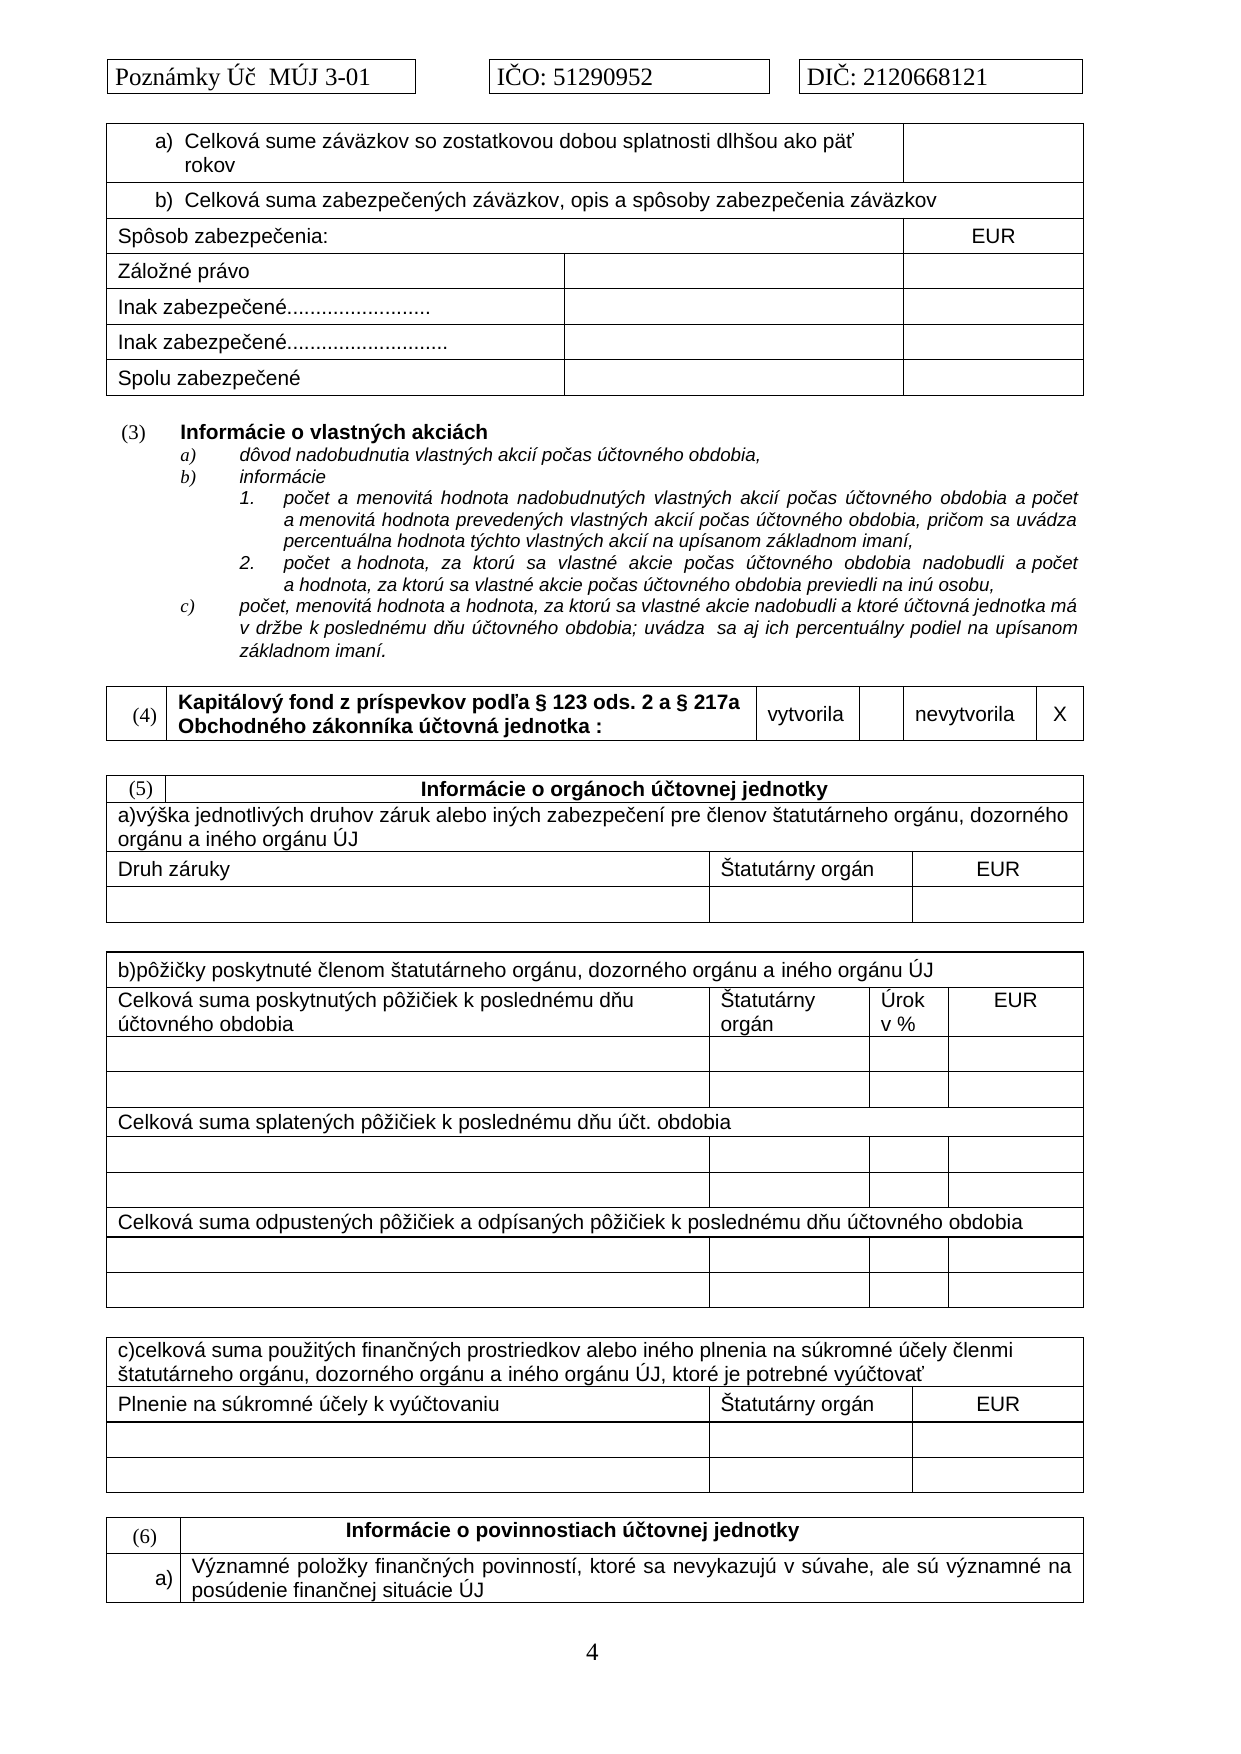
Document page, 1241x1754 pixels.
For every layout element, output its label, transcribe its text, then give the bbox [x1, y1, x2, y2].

table_cell Záložné právo [107, 254, 564, 288]
table_cell [949, 1137, 1083, 1172]
list počet a menovitá hodnota nadobudnutých vlastných akcií počas účtovného obdobia a počet a menovitá hodnota prevedených vlastných akcií počas účtovného obdobia, pričom sa uvádza percentuálna hodnota týchto vlastných akcií na upísanom základnom imaní, [239, 487, 1078, 552]
table_header X [1037, 687, 1083, 740]
table_cell [710, 1238, 869, 1272]
table_cell Inak zabezpečené............................ [107, 325, 564, 359]
table_cell [949, 1273, 1083, 1307]
table_cell [913, 1458, 1083, 1492]
table_cell Významné položky finančných povinností, ktoré sa nevykazujú v súvahe, ale sú významné na posúdenie finančnej situácie ÚJ [181, 1554, 1083, 1602]
table_header [107, 776, 165, 802]
table_cell Celková suma poskytnutých pôžičiek k poslednému dňu účtovného obdobia [107, 988, 709, 1036]
table_cell [904, 254, 1083, 288]
table_cell [107, 1273, 709, 1307]
table_cell Štatutárny orgán [710, 988, 869, 1036]
table_header c)celková suma použitých finančných prostriedkov alebo iného plnenia na súkromné účely členmi štatutárneho orgánu, dozorného orgánu a iného orgánu ÚJ, ktoré je potrebné vyúčtovať [107, 1338, 1083, 1386]
table_cell [949, 1037, 1083, 1071]
table_header [107, 1518, 180, 1553]
table_cell EUR [913, 852, 1083, 886]
table_cell [913, 887, 1083, 922]
table_cell Úrok v % [870, 988, 948, 1036]
table_cell Celková sume záväzkov so zostatkovou dobou splatnosti dlhšou ako päť rokov [107, 124, 903, 182]
table_cell [949, 1072, 1083, 1107]
table_cell [870, 1238, 948, 1272]
table_cell Štatutárny orgán [710, 852, 912, 886]
table_cell [904, 124, 1083, 182]
table_cell [107, 1037, 709, 1071]
table_cell [710, 887, 912, 922]
table_cell [710, 1458, 912, 1492]
table_cell EUR [949, 988, 1083, 1036]
table_cell [710, 1273, 869, 1307]
table_cell EUR [904, 219, 1083, 253]
table_header [860, 687, 903, 740]
table_cell Celková suma zabezpečených záväzkov, opis a spôsoby zabezpečenia záväzkov [107, 183, 1083, 217]
table_header b)pôžičky poskytnuté členom štatutárneho orgánu, dozorného orgánu a iného orgánu ÚJ [107, 953, 1083, 987]
table_cell [870, 1173, 948, 1207]
table_cell [107, 1458, 709, 1492]
table_cell Druh záruky [107, 852, 709, 886]
table_cell [870, 1072, 948, 1107]
table_header vytvorila [757, 687, 859, 740]
table_cell [107, 1173, 709, 1207]
list dôvod nadobudnutia vlastných akcií počas účtovného obdobia, [180, 444, 1078, 465]
table_cell [949, 1173, 1083, 1207]
table_cell [565, 325, 903, 359]
table_header Kapitálový fond z príspevkov podľa § 123 ods. 2 a § 217a Obchodného zákonníka účtovná jednotka : [167, 687, 756, 740]
table_cell Spolu zabezpečené [107, 360, 564, 394]
table_cell [904, 325, 1083, 359]
table_cell [870, 1137, 948, 1172]
list informácie [180, 465, 1078, 487]
table_cell [913, 1423, 1083, 1457]
table_cell EUR [913, 1387, 1083, 1421]
table_cell Plnenie na súkromné účely k vyúčtovaniu [107, 1387, 709, 1421]
table_cell Celková suma odpustených pôžičiek a odpísaných pôžičiek k poslednému dňu účtovného obdobia [107, 1208, 1083, 1236]
table_cell Spôsob zabezpečenia: [107, 219, 903, 253]
table_cell [107, 1423, 709, 1457]
table_cell [107, 1137, 709, 1172]
table_cell [710, 1137, 869, 1172]
table_cell Inak zabezpečené......................... [107, 289, 564, 324]
table_cell [710, 1037, 869, 1071]
table_header Informácie o povinnostiach účtovnej jednotky [181, 1518, 1083, 1553]
list Informácie o vlastných akciách [121, 419, 1078, 444]
table_cell a)výška jednotlivých druhov záruk alebo iných zabezpečení pre členov štatutárneho orgánu, dozorného orgánu a iného orgánu ÚJ [107, 803, 1083, 851]
table_cell [870, 1273, 948, 1307]
table_cell [565, 360, 903, 394]
table_cell [565, 289, 903, 324]
table_cell Celková suma splatených pôžičiek k poslednému dňu účt. obdobia [107, 1108, 1083, 1136]
table_cell [904, 289, 1083, 324]
table_cell [107, 1554, 180, 1602]
table_cell [710, 1173, 869, 1207]
table_cell [870, 1037, 948, 1071]
table_cell [710, 1423, 912, 1457]
table_cell [107, 1072, 709, 1107]
table_cell [565, 254, 903, 288]
table_header [107, 687, 166, 740]
table_header Informácie o orgánoch účtovnej jednotky [166, 776, 1083, 802]
list počet, menovitá hodnota a hodnota, za ktorú sa vlastné akcie nadobudli a ktoré účtovná jednotka má v držbe k poslednému dňu účtovného obdobia; uvádza sa aj ich percentuálny podiel na upísanom základnom imaní. [180, 595, 1078, 662]
table_cell [107, 1238, 709, 1272]
table_cell [107, 887, 709, 922]
table_cell [904, 360, 1083, 394]
table_cell Štatutárny orgán [710, 1387, 912, 1421]
table_cell [710, 1072, 869, 1107]
list počet a hodnota, za ktorú sa vlastné akcie počas účtovného obdobia nadobudli a počet a hodnota, za ktorú sa vlastné akcie počas účtovného obdobia previedli na inú osobu, [239, 552, 1078, 595]
table_header nevytvorila [904, 687, 1036, 740]
table_cell [949, 1238, 1083, 1272]
